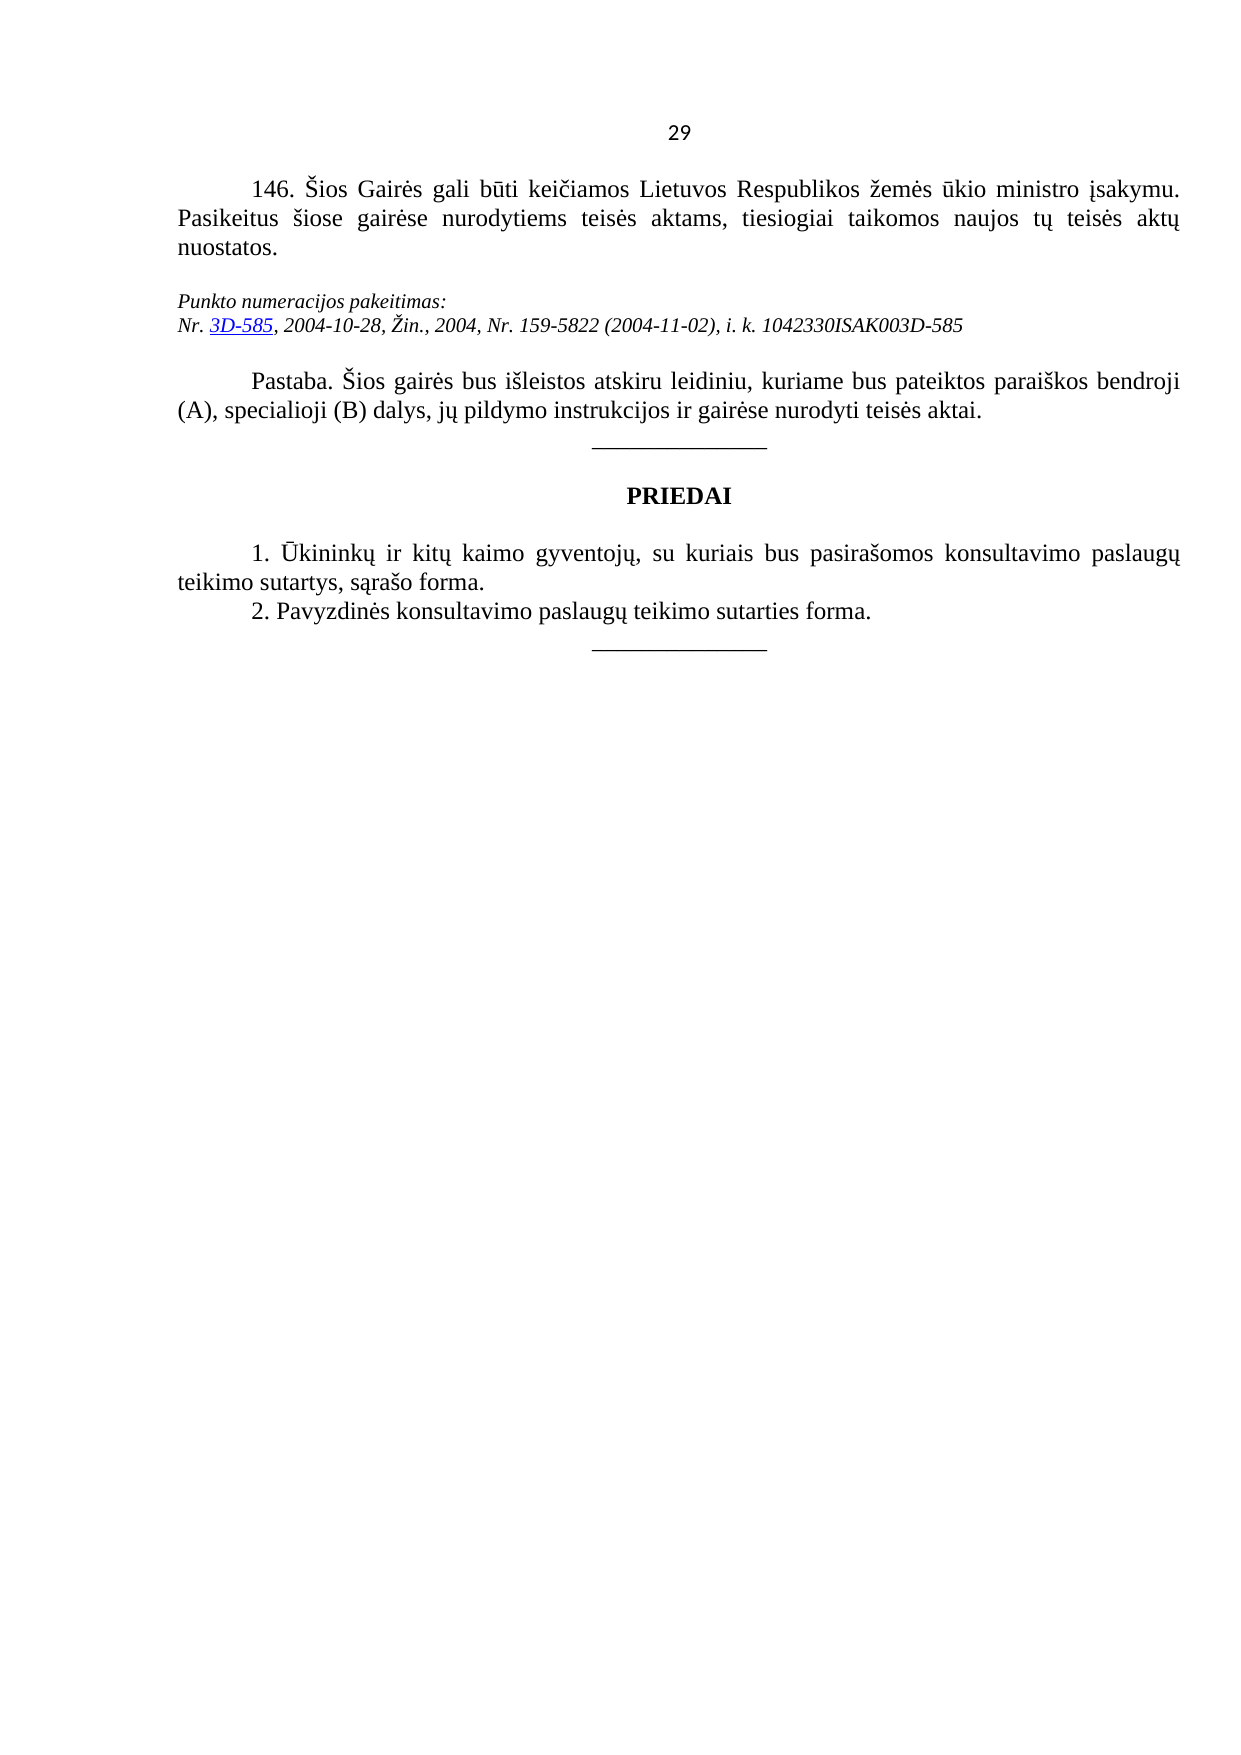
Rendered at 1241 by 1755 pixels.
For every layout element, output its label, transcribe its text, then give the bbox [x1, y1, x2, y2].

text 2. Pavyzdinės konsultavimo paslaugų teikimo sutarties forma. [177, 596, 1181, 625]
text Pastaba. Šios gairės bus išleistos atskiru leidiniu, kuriame bus pateiktos paraiškos bendroji (A), specialioji (B) dalys, jų pildymo instrukcijos ir gairėse nurodyti teisės aktai. [177, 366, 1181, 423]
text ______________ [177, 423, 1181, 452]
text ______________ [177, 625, 1181, 653]
text 1. Ūkininkų ir kitų kaimo gyventojų, su kuriais bus pasirašomos konsultavimo paslaugų teikimo sutartys, sąrašo forma. [177, 538, 1181, 596]
text Punkto numeracijos pakeitimas: [177, 289, 1181, 313]
text PRIEDAI [177, 481, 1181, 510]
text Nr. 3D-585, 2004-10-28, Žin., 2004, Nr. 159-5822 (2004-11-02), i. k. 1042330ISAK003D-585 [177, 313, 1181, 337]
text 146. Šios Gairės gali būti keičiamos Lietuvos Respublikos žemės ūkio ministro įsakymu. Pasikeitus šiose gairėse nurodytiems teisės aktams, tiesiogiai taikomos naujos tų teisės aktų nuostatos. [177, 174, 1181, 260]
